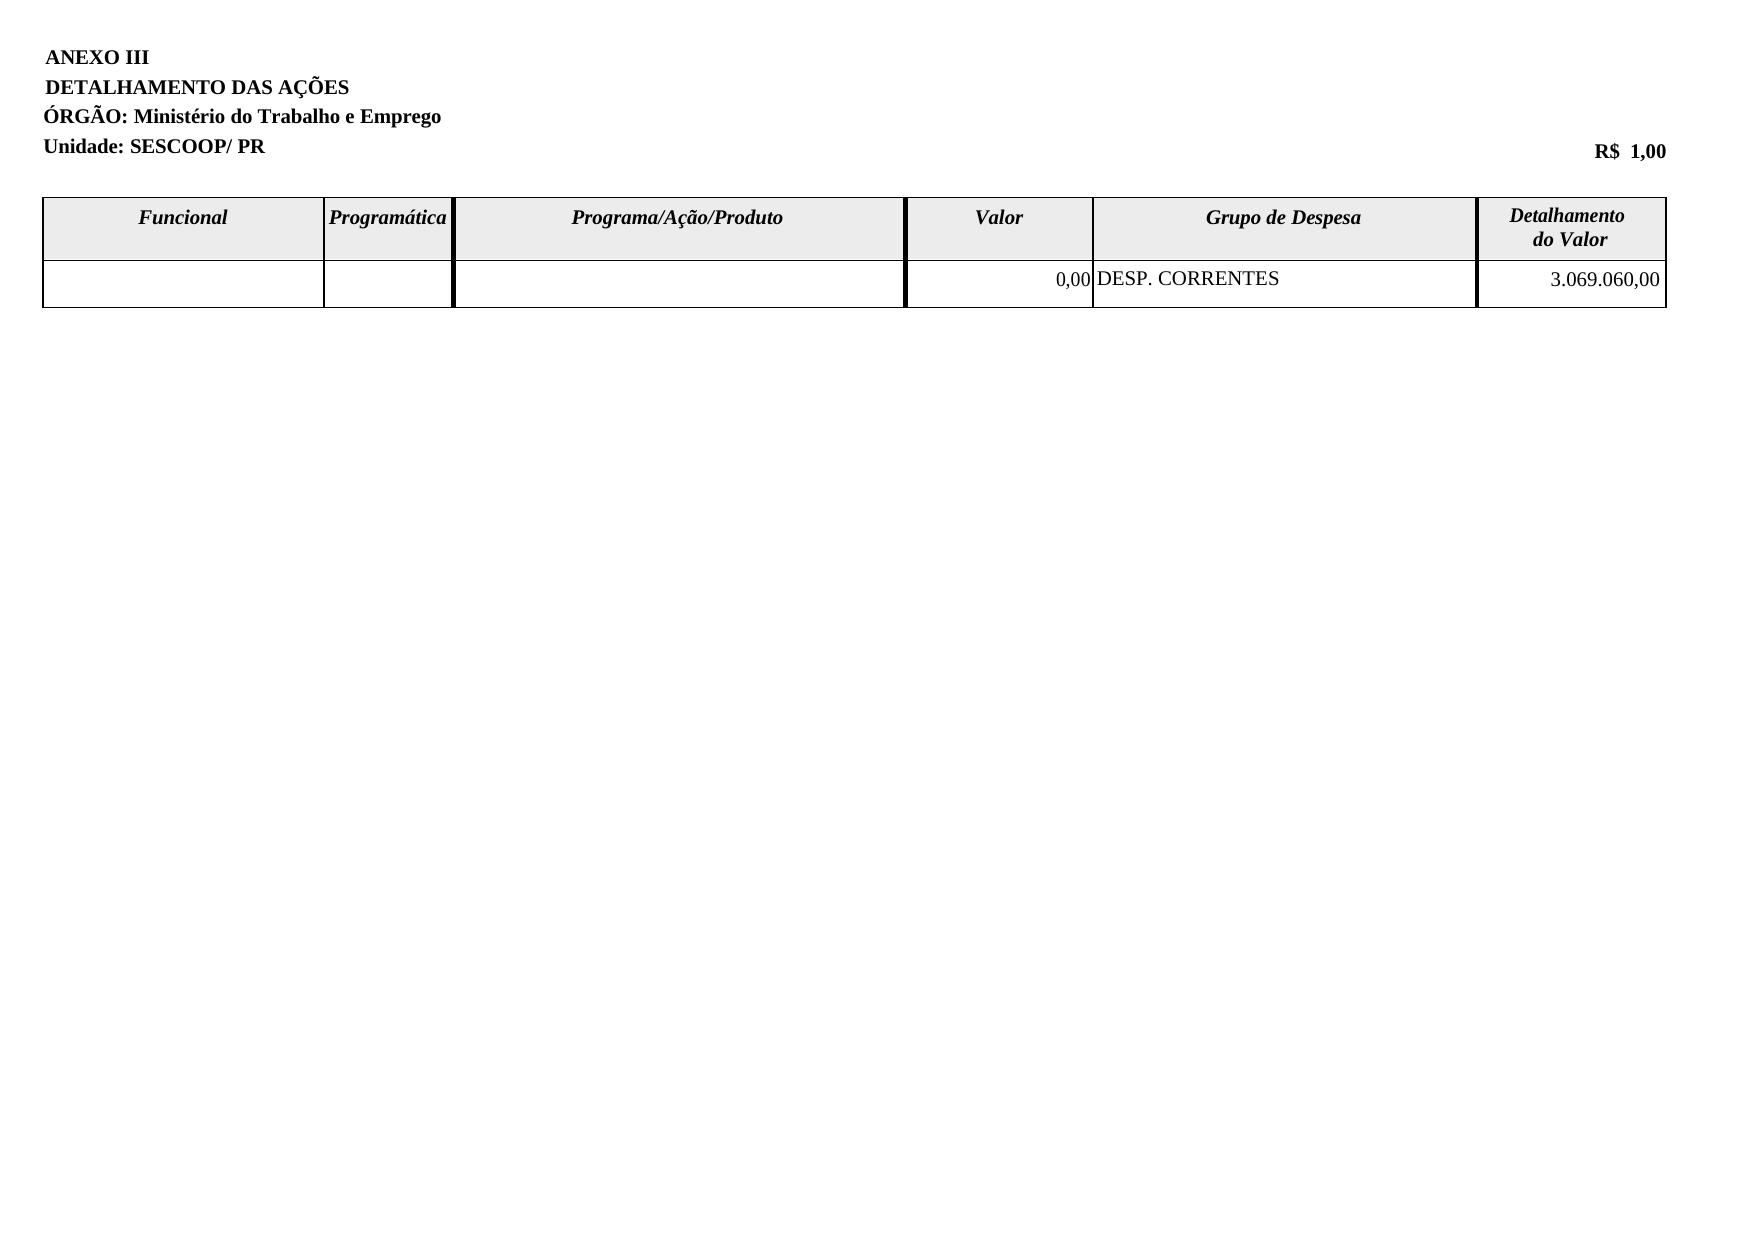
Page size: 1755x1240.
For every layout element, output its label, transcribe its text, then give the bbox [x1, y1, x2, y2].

table_header Detalhamento do Valor [1479, 198, 1665, 259]
table_cell [325, 261, 451, 306]
table_header Programática [325, 198, 451, 259]
table_cell [44, 261, 323, 306]
table_cell [456, 261, 903, 306]
table_cell 3.069.060,00 [1479, 261, 1665, 306]
table_header Grupo de Despesa [1094, 198, 1475, 259]
table_cell 0,00 [908, 261, 1092, 306]
table_header Funcional [44, 198, 323, 259]
table_header Programa/Ação/Produto [456, 198, 903, 259]
table_header Valor [908, 198, 1092, 259]
table_cell DESP. CORRENTES [1094, 261, 1475, 306]
